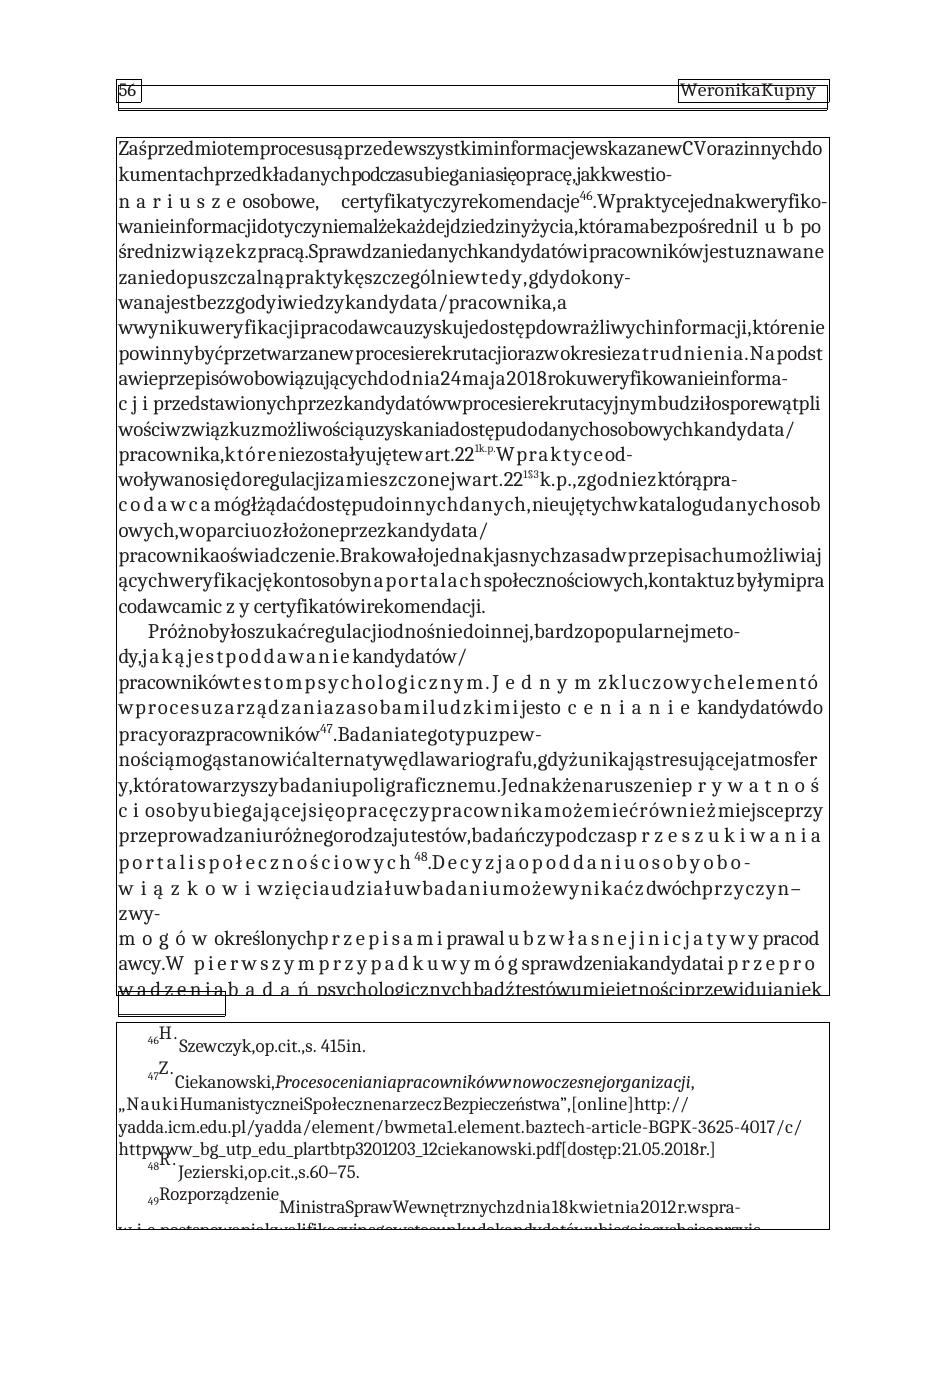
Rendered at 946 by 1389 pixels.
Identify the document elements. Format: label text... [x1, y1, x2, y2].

text 48R.Jezierski,op.cit.,s.60–75. [148, 1161, 829, 1183]
text 49RozporządzenieMinistraSprawWewnętrznychzdnia18kwietnia2012r.wspra-wiepostępowaniakwalifikacyjnegowstosunkudokandydatówubiegającychsięoprzyję-ciedosłużbywpolicji(DzUz2012r.,poz.432);RozporządzenieMinistraSprawiedliwości [118, 1183, 827, 1229]
text 46H.Szewczyk,op.cit.,s. 415in. [148, 1023, 829, 1057]
text WeronikaKupny [680, 80, 829, 101]
text Próżnobyłoszukaćregulacjiodnośniedoinnej,bardzopopularnejmeto-dy,jakąjestpoddawaniekandydatów/pracownikówtestompsychologicznym.Jednymzkluczowychelementówprocesuzarządzaniazasobamiludzkimijestocenianiekandydatówdopracyorazpracowników47.Badaniategotypuzpew-nościąmogąstanowićalternatywędlawariografu,gdyżunikająstresującejatmosfery,któratowarzyszybadaniupoligraficznemu.Jednakżenaruszenieprywatnościosobyubiegającejsięopracęczypracownikamożemiećrównieżmiejsceprzyprzeprowadzaniuróżnegorodzajutestów,badańczypodczasprzeszukiwaniaportalispołecznościowych48.Decyzjaopoddaniuosobyobo-wiązkowiwzięciaudziałuwbadaniumożewynikaćzdwóchprzyczyn–zwy-mogówokreślonychprzepisamiprawalubzwłasnejinicjatywypracodawcy.Wpierwszymprzypadkuwymógsprawdzeniakandydataiprzeprowadzeniabadańpsychologicznychbądźtestówumiejętnościprzewidująniektóreprzepi-syprawne49.Psychometrycznaocenakandydatówwpełniznajdujeuzasadnie- [118, 620, 827, 995]
text 56 [119, 86, 141, 101]
text ZaśprzedmiotemprocesusąprzedewszystkiminformacjewskazanewCVorazinnychdokumentachprzedkładanychpodczasubieganiasięopracę,jakkwestio-nariuszeosobowe, certyfikatyczyrekomendacje46.Wpraktycejednakweryfiko-wanieinformacjidotyczyniemalżekażdejdziedzinyżycia,któramabezpośrednilubpośrednizwiązekzpracą.Sprawdzaniedanychkandydatówipracownikówjestuznawanezaniedopuszczalnąpraktykęszczególniewtedy,gdydokony-wanajestbezzgodyiwiedzykandydata/pracownika,a wwynikuweryfikacjipracodawcauzyskujedostępdowrażliwychinformacji,któreniepowinnybyćprzetwarzanewprocesierekrutacjiorazwokresiezatrudnienia.Napodstawieprzepisówobowiązującychdodnia24maja2018rokuweryfikowanieinforma-cjiprzedstawionychprzezkandydatówwprocesierekrutacyjnymbudziłosporewątpliwościwzwiązkuzmożliwościąuzyskaniadostępudodanychosobowychkandydata/pracownika,któreniezostałyujętewart.221k.p.Wpraktyceod-woływanosiędoregulacjizamieszczonejwart.221§3k.p.,zgodniezktórąpra-codawcamógłżądaćdostępudoinnychdanych,nieujętychwkatalogudanychosobowych,woparciuozłożoneprzezkandydata/pracownikaoświadczenie.Brakowałojednakjasnychzasadwprzepisachumożliwiającychweryfikacjękontosobynaportalachspołecznościowych,kontaktuzbyłymipracodawcamiczycertyfikatówirekomendacji. [118, 138, 827, 618]
text 47Z.Ciekanowski,Procesocenianiapracownikówwnowoczesnejorganizacji,„NaukiHumanistyczneiSpołecznenarzeczBezpieczeństwa”,[online]http://yadda.icm.edu.pl/yadda/element/bwmeta1.element.baztech-article-BGPK-3625-4017/c/httpwww_bg_utp_edu_plartbtp3201203_12ciekanowski.pdf[dostęp:21.05.2018r.] [118, 1058, 827, 1160]
text [118, 80, 141, 85]
